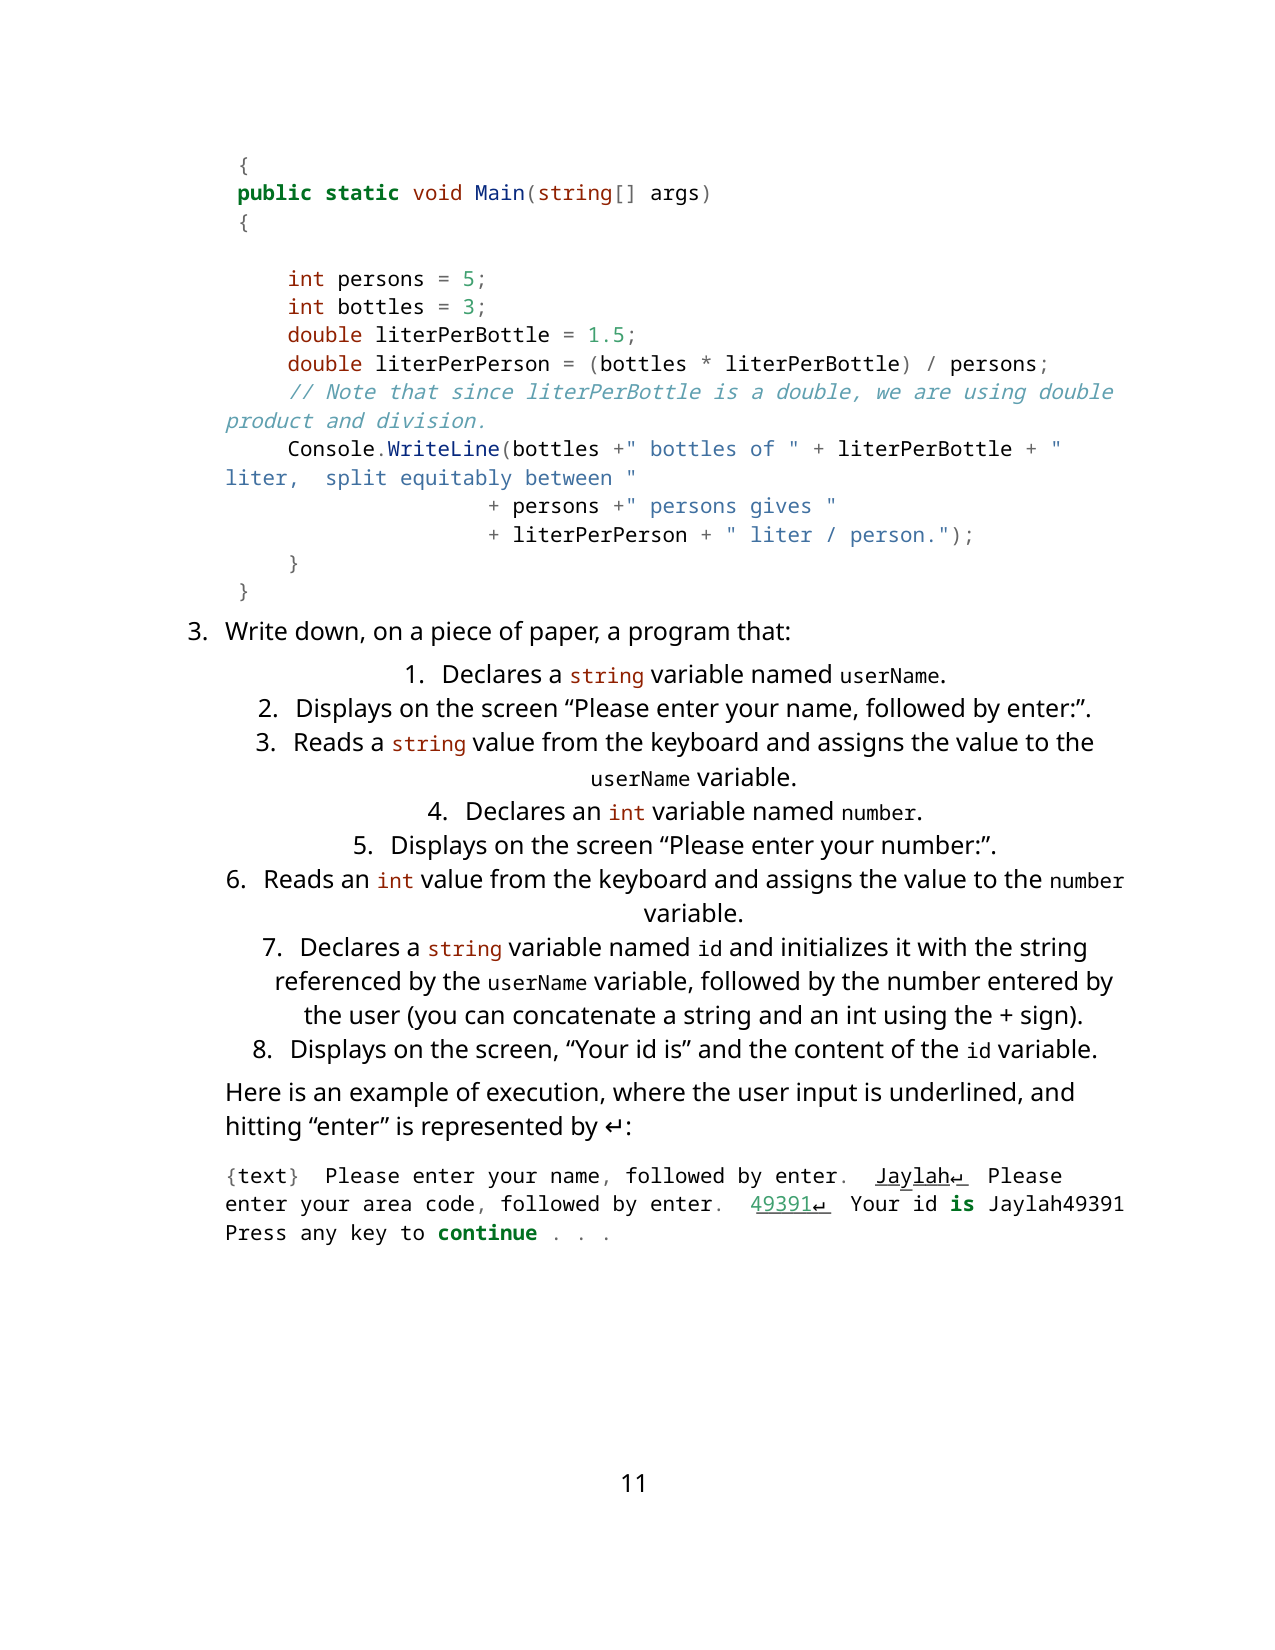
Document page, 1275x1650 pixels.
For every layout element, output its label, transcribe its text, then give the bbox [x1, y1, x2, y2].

list Write down, on a piece of paper, a program that: [187, 614, 1125, 648]
list { [187, 150, 1125, 178]
list { [187, 207, 1125, 235]
list // Note that since literPerBottle is a double, we are using double product and division. [187, 377, 1125, 434]
list public static void Main(string[] args) [187, 178, 1125, 207]
list Reads an int value from the keyboard and assigns the value to the number variable. [225, 861, 1125, 929]
list Console.WriteLine(bottles +" bottles of " + literPerBottle + " liter, split equitably between " [187, 434, 1125, 491]
list + literPerPerson + " liter / person."); [187, 520, 1125, 548]
list + persons +" persons gives " [187, 491, 1125, 520]
list Displays on the screen “Please enter your name, followed by enter:”. [225, 691, 1125, 725]
list int persons = 5; [187, 264, 1125, 292]
list int bottles = 3; [187, 292, 1125, 321]
list double literPerBottle = 1.5; [187, 321, 1125, 349]
list } [187, 577, 1125, 605]
list Reads a string value from the keyboard and assigns the value to the userName variable. [225, 725, 1125, 793]
list double literPerPerson = (bottles * literPerBottle) / persons; [187, 349, 1125, 377]
list Declares an int variable named number. [225, 793, 1125, 827]
list Declares a string variable named id and initializes it with the string referenced by the userName variable, followed by the number entered by the user (you can concatenate a string and an int using the + sign). [225, 929, 1125, 1032]
list } [187, 548, 1125, 577]
list Displays on the screen “Please enter your number:”. [225, 827, 1125, 861]
list Displays on the screen, “Your id is” and the content of the id variable. [225, 1032, 1125, 1066]
list Declares a string variable named userName. [225, 657, 1125, 691]
list {text} Please enter your name, followed by enter. J͟a͟y͟l͟a͟h͟↵͟ Please enter your area code, followed by enter. 4͟9͟3͟9͟1͟↵͟ Your id is Jaylah49391 Press any key to continue . . . [187, 1161, 1125, 1246]
list Here is an example of execution, where the user input is underlined, and hitting “enter” is represented by ↵: [187, 1075, 1125, 1143]
